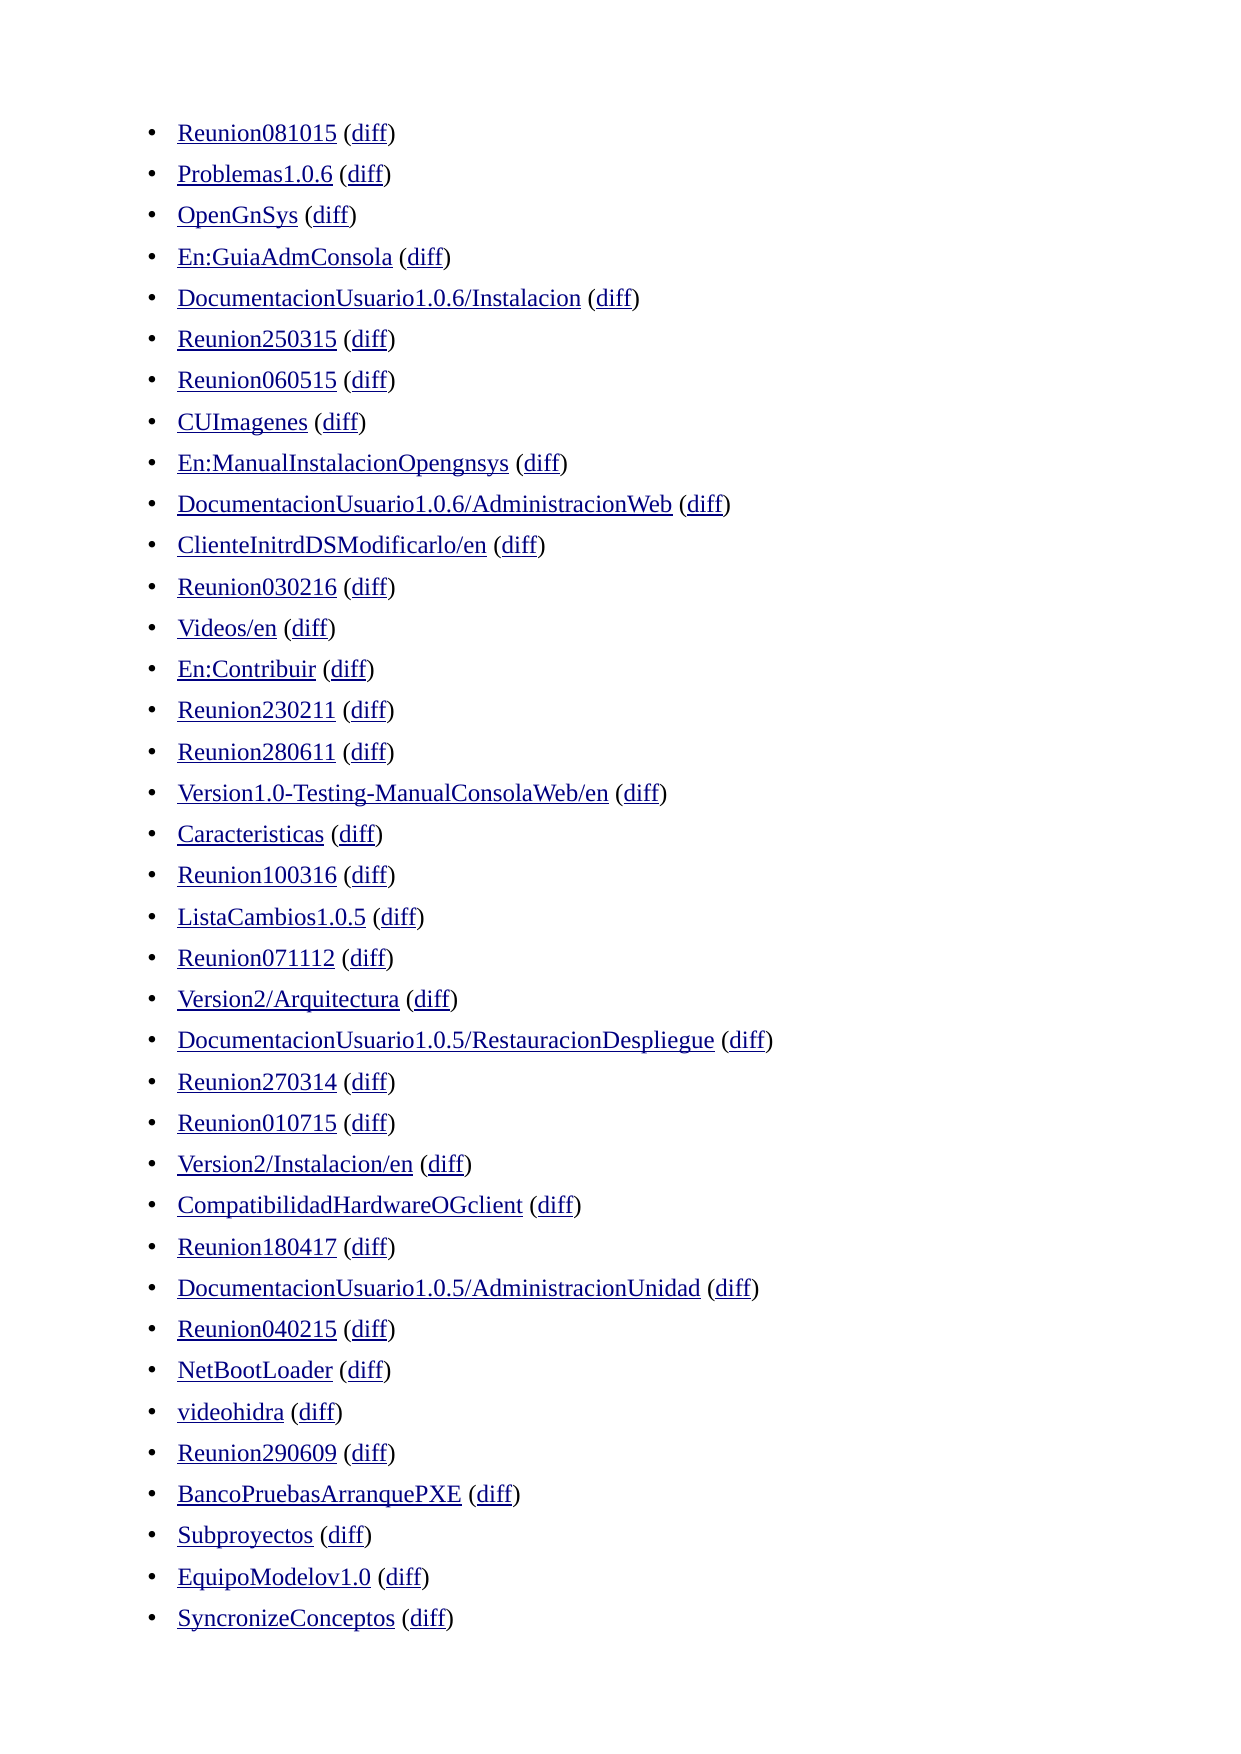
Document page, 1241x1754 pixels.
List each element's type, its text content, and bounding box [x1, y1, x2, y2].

list Reunion280611 (diff) [148, 737, 1122, 766]
list OpenGnSys (diff) [148, 201, 1122, 229]
list DocumentacionUsuario1.0.6/Instalacion (diff) [148, 283, 1122, 312]
list Videos/en (diff) [148, 613, 1122, 642]
list Version2/Instalacion/en (diff) [148, 1149, 1122, 1178]
list Version1.0-Testing-ManualConsolaWeb/en (diff) [148, 778, 1122, 807]
list Reunion010715 (diff) [148, 1108, 1122, 1137]
list Reunion100316 (diff) [148, 861, 1122, 889]
list CompatibilidadHardwareOGclient (diff) [148, 1191, 1122, 1219]
list En:Contribuir (diff) [148, 654, 1122, 683]
list En:ManualInstalacionOpengnsys (diff) [148, 448, 1122, 477]
list Caracteristicas (diff) [148, 819, 1122, 848]
list CUImagenes (diff) [148, 407, 1122, 436]
list NetBootLoader (diff) [148, 1356, 1122, 1384]
list BancoPruebasArranquePXE (diff) [148, 1479, 1122, 1508]
list DocumentacionUsuario1.0.5/AdministracionUnidad (diff) [148, 1273, 1122, 1302]
list DocumentacionUsuario1.0.5/RestauracionDespliegue (diff) [148, 1026, 1122, 1054]
list Reunion060515 (diff) [148, 366, 1122, 394]
list ClienteInitrdDSModificarlo/en (diff) [148, 531, 1122, 559]
list Reunion180417 (diff) [148, 1232, 1122, 1261]
list Reunion030216 (diff) [148, 572, 1122, 601]
list Subproyectos (diff) [148, 1521, 1122, 1549]
list Reunion230211 (diff) [148, 696, 1122, 724]
list videohidra (diff) [148, 1397, 1122, 1426]
list Problemas1.0.6 (diff) [148, 159, 1122, 188]
list Version2/Arquitectura (diff) [148, 984, 1122, 1013]
list Reunion040215 (diff) [148, 1314, 1122, 1343]
list Reunion270314 (diff) [148, 1067, 1122, 1096]
list En:GuiaAdmConsola (diff) [148, 242, 1122, 271]
list Reunion250315 (diff) [148, 324, 1122, 353]
list DocumentacionUsuario1.0.6/AdministracionWeb (diff) [148, 489, 1122, 518]
list Reunion081015 (diff) [148, 118, 1122, 147]
list Reunion071112 (diff) [148, 943, 1122, 972]
list EquipoModelov1.0 (diff) [148, 1562, 1122, 1591]
list Reunion290609 (diff) [148, 1438, 1122, 1467]
list ListaCambios1.0.5 (diff) [148, 902, 1122, 931]
list SyncronizeConceptos (diff) [148, 1603, 1122, 1632]
